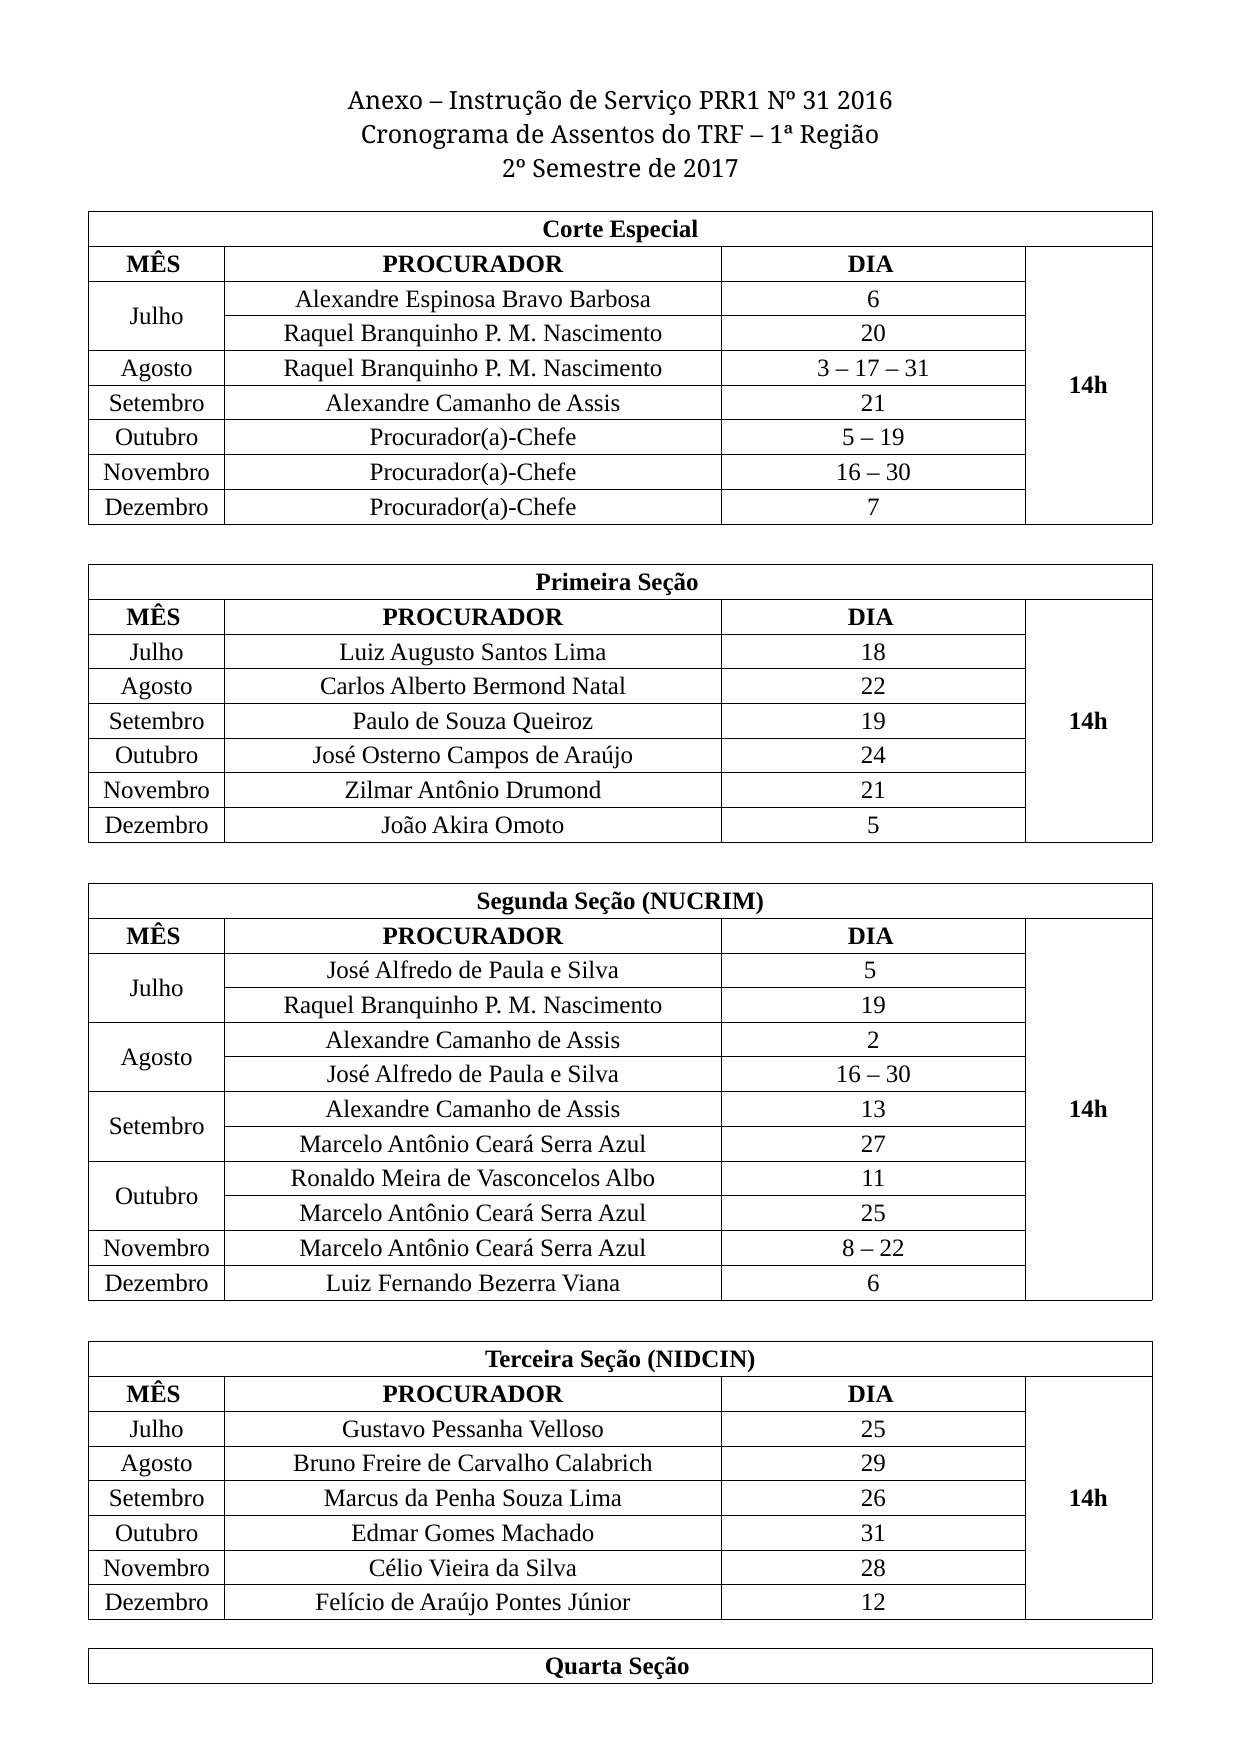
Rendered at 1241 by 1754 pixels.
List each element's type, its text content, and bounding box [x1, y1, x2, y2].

table_cell José Osterno Campos de Araújo [225, 739, 721, 772]
table_cell PROCURADOR [225, 247, 721, 281]
table_cell MÊS [89, 1377, 224, 1411]
table_cell 28 [722, 1551, 1025, 1584]
table_cell Dezembro [89, 1585, 224, 1619]
table_header Primeira Seção [89, 565, 1152, 599]
table_cell PROCURADOR [225, 919, 721, 952]
table_cell Luiz Augusto Santos Lima [225, 635, 721, 668]
table_cell Zilmar Antônio Drumond [225, 773, 721, 807]
table_cell 21 [722, 773, 1025, 807]
table_cell Outubro [89, 420, 224, 454]
table_cell Edmar Gomes Machado [225, 1516, 721, 1549]
table_cell 22 [722, 669, 1025, 703]
table_cell PROCURADOR [225, 600, 721, 633]
table_cell 14h [1026, 247, 1152, 523]
table_cell Julho [89, 282, 224, 350]
table_cell Marcelo Antônio Ceará Serra Azul [225, 1231, 721, 1264]
table_cell MÊS [89, 600, 224, 633]
table_cell Dezembro [89, 808, 224, 842]
table_cell 20 [722, 316, 1025, 350]
table_cell Marcus da Penha Souza Lima [225, 1481, 721, 1515]
table_cell Setembro [89, 704, 224, 738]
table_cell 16 – 30 [722, 1057, 1025, 1091]
table_cell 5 – 19 [722, 420, 1025, 454]
table_cell 14h [1026, 600, 1152, 842]
table_cell 5 [722, 808, 1025, 842]
table_cell 31 [722, 1516, 1025, 1549]
table_cell 26 [722, 1481, 1025, 1515]
table_cell Dezembro [89, 1266, 224, 1300]
table_cell 7 [722, 490, 1025, 523]
table_cell 14h [1026, 1377, 1152, 1619]
table_cell Novembro [89, 455, 224, 489]
table_cell Bruno Freire de Carvalho Calabrich [225, 1447, 721, 1480]
table_cell Procurador(a)-Chefe [225, 490, 721, 523]
table_cell Outubro [89, 739, 224, 772]
table_cell Raquel Branquinho P. M. Nascimento [225, 988, 721, 1022]
table_header Segunda Seção (NUCRIM) [89, 884, 1152, 918]
text Anexo – Instrução de Serviço PRR1 Nº 31 2016 [88, 83, 1152, 117]
table_header Terceira Seção (NIDCIN) [89, 1342, 1152, 1376]
table_cell Alexandre Espinosa Bravo Barbosa [225, 282, 721, 315]
table_cell MÊS [89, 919, 224, 952]
table_cell Alexandre Camanho de Assis [225, 1023, 721, 1056]
table_cell Agosto [89, 1023, 224, 1091]
table_cell Procurador(a)-Chefe [225, 420, 721, 454]
table_cell DIA [722, 600, 1025, 633]
table_cell 13 [722, 1092, 1025, 1126]
table_cell Luiz Fernando Bezerra Viana [225, 1266, 721, 1300]
table_cell Gustavo Pessanha Velloso [225, 1412, 721, 1446]
table_cell Julho [89, 635, 224, 668]
table_cell Setembro [89, 386, 224, 419]
table_cell Paulo de Souza Queiroz [225, 704, 721, 738]
table_cell Raquel Branquinho P. M. Nascimento [225, 351, 721, 385]
table_cell 21 [722, 386, 1025, 419]
table_cell Setembro [89, 1092, 224, 1161]
table_cell 24 [722, 739, 1025, 772]
table_cell Alexandre Camanho de Assis [225, 1092, 721, 1126]
table_cell Agosto [89, 669, 224, 703]
table_cell José Alfredo de Paula e Silva [225, 1057, 721, 1091]
table_cell Outubro [89, 1162, 224, 1230]
table_cell Raquel Branquinho P. M. Nascimento [225, 316, 721, 350]
table_header Corte Especial [89, 212, 1152, 246]
text 2º Semestre de 2017 [88, 151, 1152, 185]
table_header Quarta Seção [89, 1649, 1152, 1682]
table_cell Ronaldo Meira de Vasconcelos Albo [225, 1162, 721, 1195]
table_cell 25 [722, 1196, 1025, 1230]
table_cell Dezembro [89, 490, 224, 523]
table_cell DIA [722, 247, 1025, 281]
table_cell 27 [722, 1127, 1025, 1161]
table_cell 8 – 22 [722, 1231, 1025, 1264]
table_cell 16 – 30 [722, 455, 1025, 489]
table_cell MÊS [89, 247, 224, 281]
table_cell PROCURADOR [225, 1377, 721, 1411]
table_cell 5 [722, 954, 1025, 987]
table_cell 11 [722, 1162, 1025, 1195]
table_cell José Alfredo de Paula e Silva [225, 954, 721, 987]
table_cell Alexandre Camanho de Assis [225, 386, 721, 419]
table_cell Outubro [89, 1516, 224, 1549]
table_cell Célio Vieira da Silva [225, 1551, 721, 1584]
table_cell 6 [722, 1266, 1025, 1300]
table_cell 19 [722, 704, 1025, 738]
table_cell Setembro [89, 1481, 224, 1515]
table_cell Novembro [89, 1231, 224, 1264]
table_cell 18 [722, 635, 1025, 668]
table_cell DIA [722, 1377, 1025, 1411]
table_cell 12 [722, 1585, 1025, 1619]
table_cell 6 [722, 282, 1025, 315]
table_cell Agosto [89, 1447, 224, 1480]
text Cronograma de Assentos do TRF – 1ª Região [88, 117, 1152, 151]
table_cell Novembro [89, 1551, 224, 1584]
table_cell 25 [722, 1412, 1025, 1446]
table_cell DIA [722, 919, 1025, 952]
table_cell Marcelo Antônio Ceará Serra Azul [225, 1127, 721, 1161]
table_cell Julho [89, 954, 224, 1022]
table_cell Procurador(a)-Chefe [225, 455, 721, 489]
table_cell Novembro [89, 773, 224, 807]
table_cell Marcelo Antônio Ceará Serra Azul [225, 1196, 721, 1230]
table_cell 3 – 17 – 31 [722, 351, 1025, 385]
table_cell Carlos Alberto Bermond Natal [225, 669, 721, 703]
table_cell Agosto [89, 351, 224, 385]
table_cell 29 [722, 1447, 1025, 1480]
table_cell 19 [722, 988, 1025, 1022]
table_cell 2 [722, 1023, 1025, 1056]
table_cell Julho [89, 1412, 224, 1446]
table_cell João Akira Omoto [225, 808, 721, 842]
table_cell Felício de Araújo Pontes Júnior [225, 1585, 721, 1619]
table_cell 14h [1026, 919, 1152, 1300]
